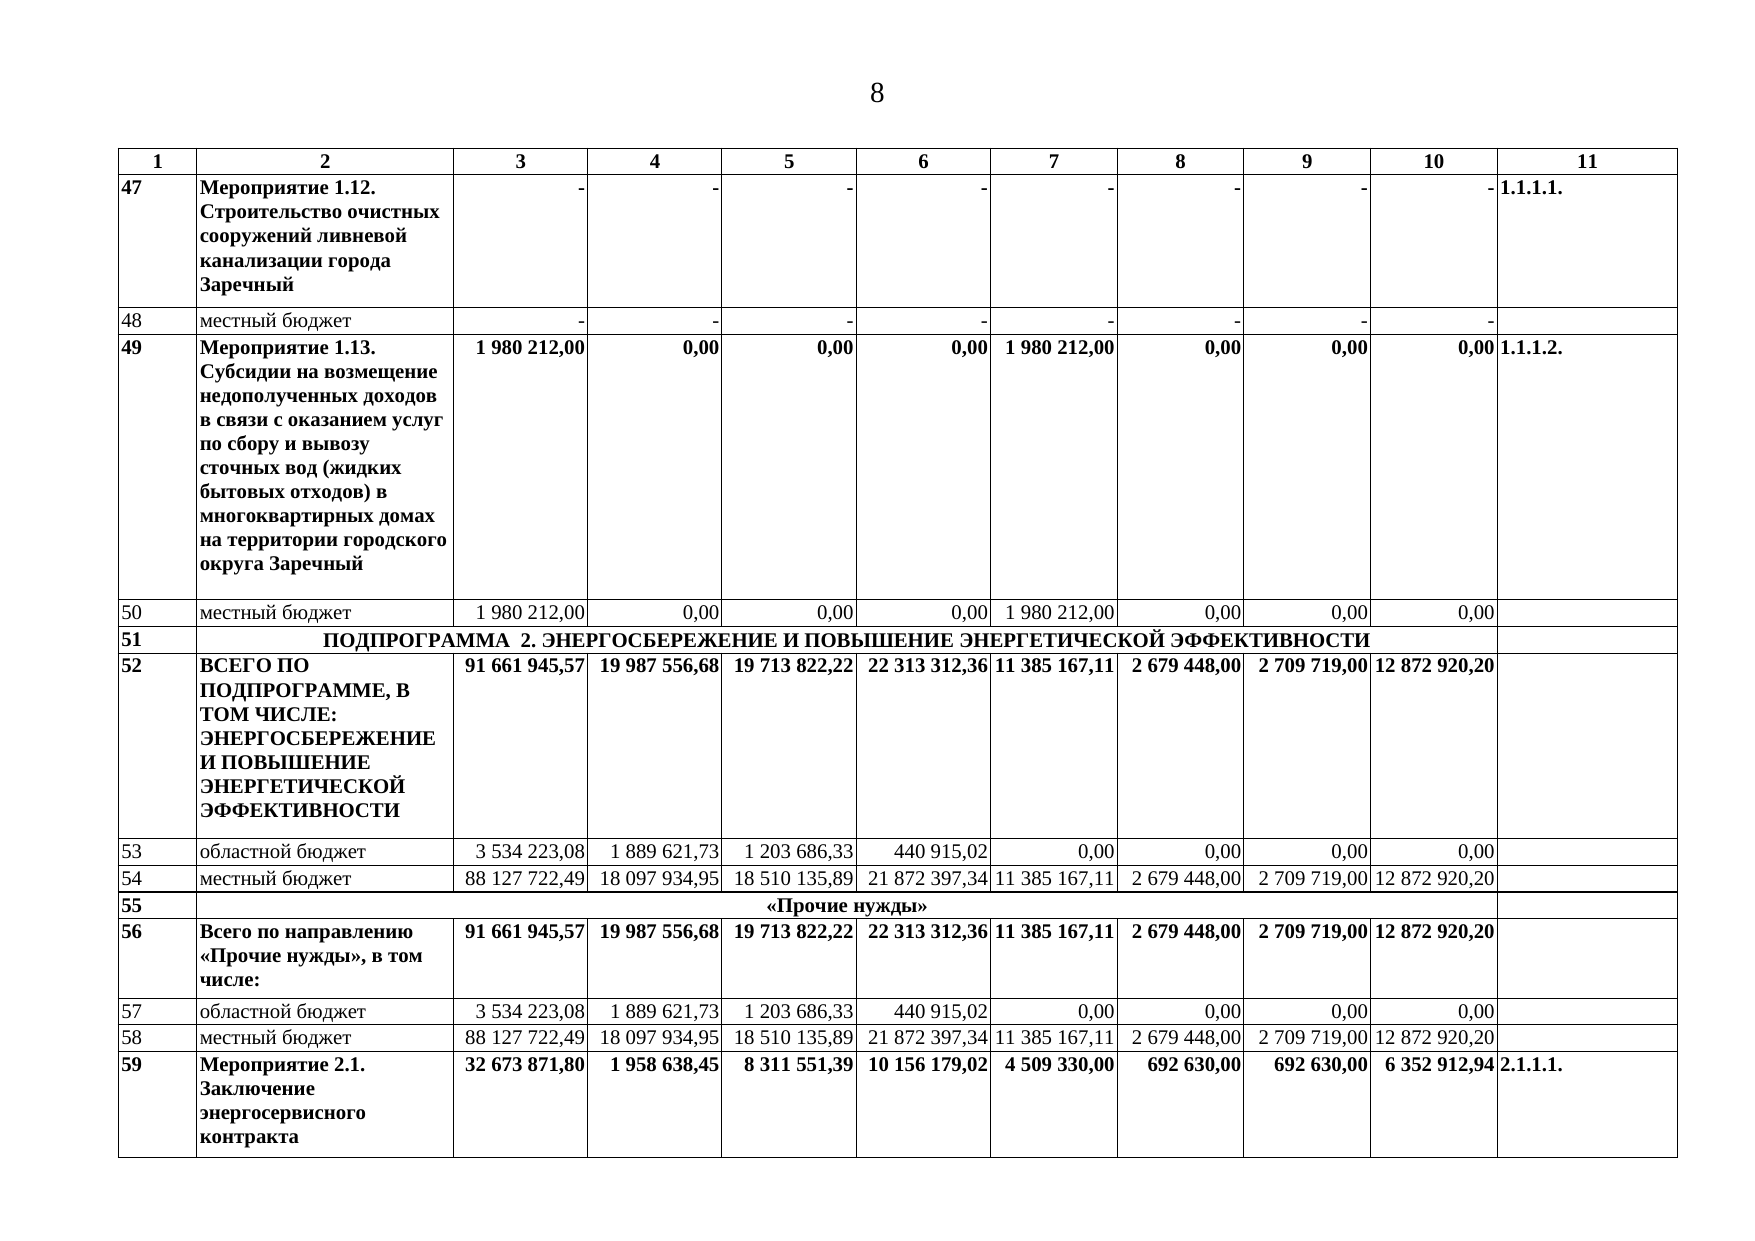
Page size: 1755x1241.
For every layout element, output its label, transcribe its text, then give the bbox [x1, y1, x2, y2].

table_cell 58 [119, 1025, 196, 1051]
table_cell 18 097 934,95 [588, 1025, 721, 1051]
table_cell 1 889 621,73 [588, 839, 721, 865]
table_cell 0,00 [588, 600, 721, 626]
table_cell 0,00 [1118, 839, 1243, 865]
table_cell 0,00 [1118, 999, 1243, 1024]
table_cell 12 872 920,20 [1371, 1025, 1497, 1051]
table_cell 49 [119, 335, 196, 599]
table_cell 32 673 871,80 [454, 1052, 587, 1157]
table_cell [1498, 919, 1677, 998]
table_cell 11 385 167,11 [991, 866, 1117, 891]
table_cell 91 661 945,57 [454, 919, 587, 998]
table_cell 52 [119, 654, 196, 838]
table_cell ПОДПРОГРАММА 2. ЭНЕРГОСБЕРЕЖЕНИЕ И ПОВЫШЕНИЕ ЭНЕРГЕТИЧЕСКОЙ ЭФФЕКТИВНОСТИ [197, 627, 1497, 652]
table_header 5 [722, 149, 856, 174]
table_cell - [857, 308, 990, 334]
table_cell 0,00 [1371, 999, 1497, 1024]
table_cell 1 889 621,73 [588, 999, 721, 1024]
table_cell 19 713 822,22 [722, 919, 856, 998]
table_cell - [588, 308, 721, 334]
table_cell - [1371, 175, 1497, 307]
table_cell - [722, 308, 856, 334]
table_cell Всего по направлению «Прочие нужды», в том числе: [197, 919, 453, 998]
table_cell 1 980 212,00 [991, 600, 1117, 626]
table_cell [1498, 308, 1677, 334]
table_cell - [454, 175, 587, 307]
table_cell 0,00 [722, 600, 856, 626]
table_cell 2 709 719,00 [1244, 1025, 1370, 1051]
table_cell - [1118, 175, 1243, 307]
table_cell 8 311 551,39 [722, 1052, 856, 1157]
table_cell 12 872 920,20 [1371, 919, 1497, 998]
table_cell областной бюджет [197, 999, 453, 1024]
table_cell ВСЕГО ПО ПОДПРОГРАММЕ, В ТОМ ЧИСЛЕ: ЭНЕРГОСБЕРЕЖЕНИЕ И ПОВЫШЕНИЕ ЭНЕРГЕТИЧЕСКОЙ ЭФФЕКТИВНОСТИ [197, 654, 453, 838]
table_cell - [1118, 308, 1243, 334]
table_cell 12 872 920,20 [1371, 866, 1497, 891]
table_cell 2 679 448,00 [1118, 654, 1243, 838]
table_cell 0,00 [991, 839, 1117, 865]
table_cell 22 313 312,36 [857, 919, 990, 998]
table_cell 2 679 448,00 [1118, 866, 1243, 891]
table_cell 1.1.1.2. [1498, 335, 1677, 599]
table_cell 19 987 556,68 [588, 654, 721, 838]
table_cell 0,00 [588, 335, 721, 599]
table_cell [1498, 866, 1677, 891]
table_cell 1 203 686,33 [722, 999, 856, 1024]
table_header 10 [1371, 149, 1497, 174]
table_cell 2 709 719,00 [1244, 654, 1370, 838]
table_cell - [1371, 308, 1497, 334]
table_cell 1.1.1.1. [1498, 175, 1677, 307]
table_header 2 [197, 149, 453, 174]
table_cell 55 [119, 893, 196, 918]
table_cell [1498, 893, 1677, 918]
table_header 11 [1498, 149, 1677, 174]
table_cell [1498, 627, 1677, 652]
table_cell [1498, 999, 1677, 1024]
table_cell 1 203 686,33 [722, 839, 856, 865]
table_cell 0,00 [1371, 600, 1497, 626]
table_header 9 [1244, 149, 1370, 174]
table_cell 0,00 [991, 999, 1117, 1024]
table_cell - [454, 308, 587, 334]
table_cell 1 980 212,00 [991, 335, 1117, 599]
table_cell 692 630,00 [1244, 1052, 1370, 1157]
table_cell 18 510 135,89 [722, 866, 856, 891]
table_cell [1498, 1025, 1677, 1051]
table_cell 12 872 920,20 [1371, 654, 1497, 838]
table_cell 4 509 330,00 [991, 1052, 1117, 1157]
table_cell 0,00 [1118, 335, 1243, 599]
table_cell местный бюджет [197, 866, 453, 891]
table_cell - [1244, 308, 1370, 334]
table_cell местный бюджет [197, 600, 453, 626]
table_cell 2.1.1.1. [1498, 1052, 1677, 1157]
table_cell - [857, 175, 990, 307]
table_cell 0,00 [1244, 335, 1370, 599]
table_cell 6 352 912,94 [1371, 1052, 1497, 1157]
table_cell 1 980 212,00 [454, 335, 587, 599]
table_cell - [991, 308, 1117, 334]
table_cell Мероприятие 1.12. Строительство очистных сооружений ливневой канализации города Заречный [197, 175, 453, 307]
table_cell 0,00 [1244, 600, 1370, 626]
table_cell 11 385 167,11 [991, 654, 1117, 838]
table_cell - [991, 175, 1117, 307]
table_cell 3 534 223,08 [454, 999, 587, 1024]
table_cell 0,00 [1244, 839, 1370, 865]
table_cell 0,00 [857, 600, 990, 626]
table_cell 51 [119, 627, 196, 652]
table_cell 0,00 [722, 335, 856, 599]
table_cell 0,00 [1371, 335, 1497, 599]
table_cell местный бюджет [197, 308, 453, 334]
table_cell 2 679 448,00 [1118, 919, 1243, 998]
table_cell 21 872 397,34 [857, 1025, 990, 1051]
table_cell 57 [119, 999, 196, 1024]
table_cell 59 [119, 1052, 196, 1157]
table_cell 2 709 719,00 [1244, 866, 1370, 891]
table_cell 0,00 [1244, 999, 1370, 1024]
table_cell 54 [119, 866, 196, 891]
table_cell 440 915,02 [857, 999, 990, 1024]
table_cell 88 127 722,49 [454, 1025, 587, 1051]
table_cell 47 [119, 175, 196, 307]
table_header 4 [588, 149, 721, 174]
table_cell - [722, 175, 856, 307]
table_cell 1 958 638,45 [588, 1052, 721, 1157]
table_cell 0,00 [1371, 839, 1497, 865]
table_cell 10 156 179,02 [857, 1052, 990, 1157]
table_header 7 [991, 149, 1117, 174]
table_cell 0,00 [857, 335, 990, 599]
table_cell 56 [119, 919, 196, 998]
table_cell областной бюджет [197, 839, 453, 865]
table_cell 2 709 719,00 [1244, 919, 1370, 998]
table_cell 3 534 223,08 [454, 839, 587, 865]
table_cell 692 630,00 [1118, 1052, 1243, 1157]
table_cell 19 713 822,22 [722, 654, 856, 838]
table_cell 11 385 167,11 [991, 919, 1117, 998]
table_cell 21 872 397,34 [857, 866, 990, 891]
table_cell «Прочие нужды» [197, 893, 1497, 918]
table_cell 88 127 722,49 [454, 866, 587, 891]
table_header 8 [1118, 149, 1243, 174]
table_cell 48 [119, 308, 196, 334]
table_header 3 [454, 149, 587, 174]
table_cell 0,00 [1118, 600, 1243, 626]
table_cell 22 313 312,36 [857, 654, 990, 838]
table_cell - [1244, 175, 1370, 307]
table_cell [1498, 654, 1677, 838]
table_header 6 [857, 149, 990, 174]
table_cell 2 679 448,00 [1118, 1025, 1243, 1051]
table_cell - [588, 175, 721, 307]
table_cell 18 097 934,95 [588, 866, 721, 891]
table_cell 1 980 212,00 [454, 600, 587, 626]
table_cell 53 [119, 839, 196, 865]
table_cell [1498, 600, 1677, 626]
table_cell 91 661 945,57 [454, 654, 587, 838]
table_cell 19 987 556,68 [588, 919, 721, 998]
table_cell [1498, 839, 1677, 865]
table_cell местный бюджет [197, 1025, 453, 1051]
table_cell 18 510 135,89 [722, 1025, 856, 1051]
table_cell 440 915,02 [857, 839, 990, 865]
table_cell Мероприятие 1.13. Субсидии на возмещение недополученных доходов в связи с оказанием услуг по сбору и вывозу сточных вод (жидких бытовых отходов) в многоквартирных домах на территории городского округа Заречный [197, 335, 453, 599]
table_cell 11 385 167,11 [991, 1025, 1117, 1051]
table_cell 50 [119, 600, 196, 626]
table_header 1 [119, 149, 196, 174]
table_cell Мероприятие 2.1. Заключение энергосервисного контракта [197, 1052, 453, 1157]
